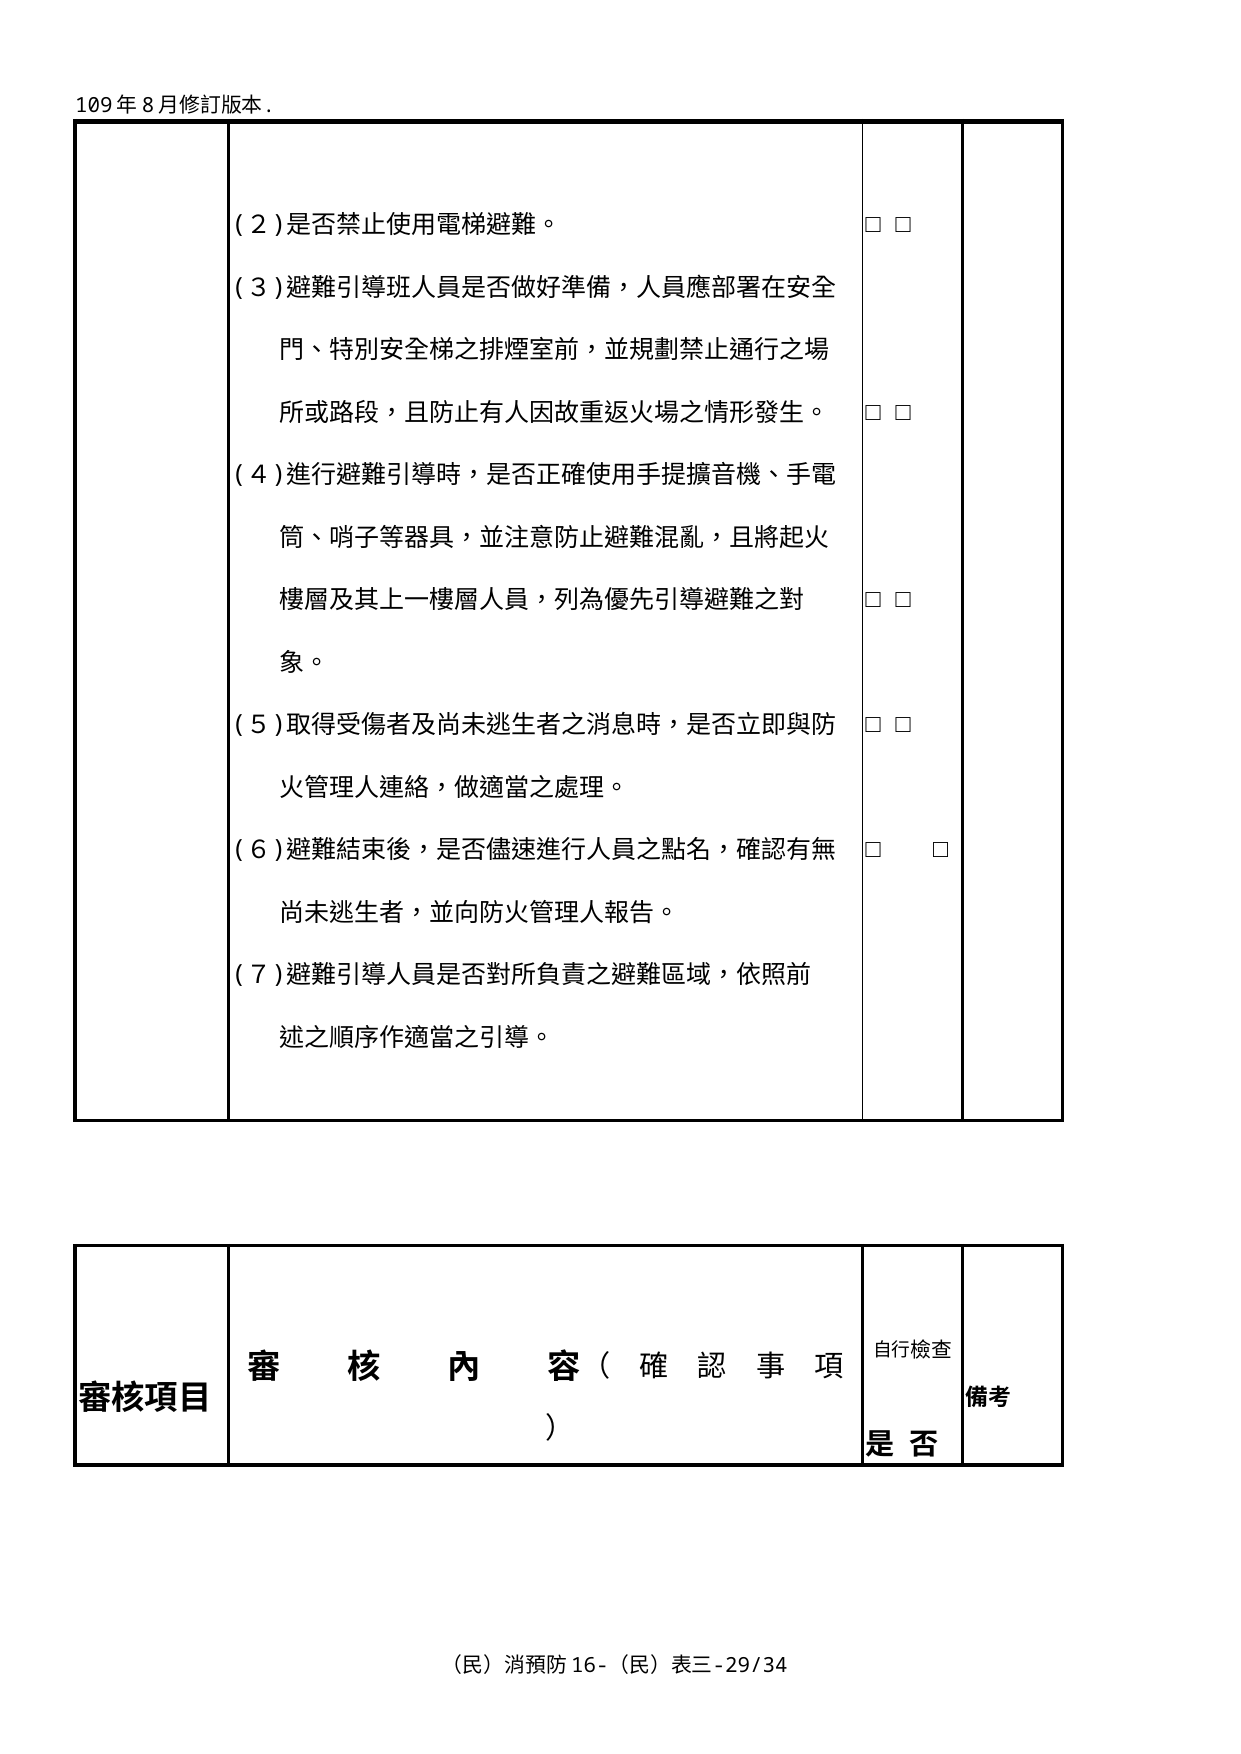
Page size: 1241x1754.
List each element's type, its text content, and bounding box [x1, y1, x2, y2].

table_cell □ □ □ □ □ □ □ □ □ □ [863, 124, 961, 1119]
table_cell [77, 124, 227, 1119]
table_header 審 核 內 容（ 確 認 事 項 ） [230, 1247, 861, 1463]
table_header 備考 [964, 1247, 1061, 1463]
table_cell (２)是否禁止使用電梯避難。 (３)避難引導班人員是否做好準備，人員應部署在安全門、特別安全梯之排煙室前，並規劃禁止通行之場所或路段，且防止有人因故重返火場之情形發生。 (４)進行避難引導時，是否正確使用手提擴音機、手電筒、哨子等器具，並注意防止避難混亂，且將起火樓層及其上一樓層人員，列為優先引導避難之對象。 (５)取得受傷者及尚未逃生者之消息時，是否立即與防火管理人連絡，做適當之處理。 (６)避難結束後，是否儘速進行人員之點名，確認有無尚未逃生者，並向防火管理人報告。 (７)避難引導人員是否對所負責之避難區域，依照前述之順序作適當之引導。 [230, 124, 862, 1119]
table_header 自行檢查 是 否 [864, 1247, 961, 1463]
table_header 審核項目 [77, 1247, 227, 1463]
table_cell [964, 124, 1061, 1119]
